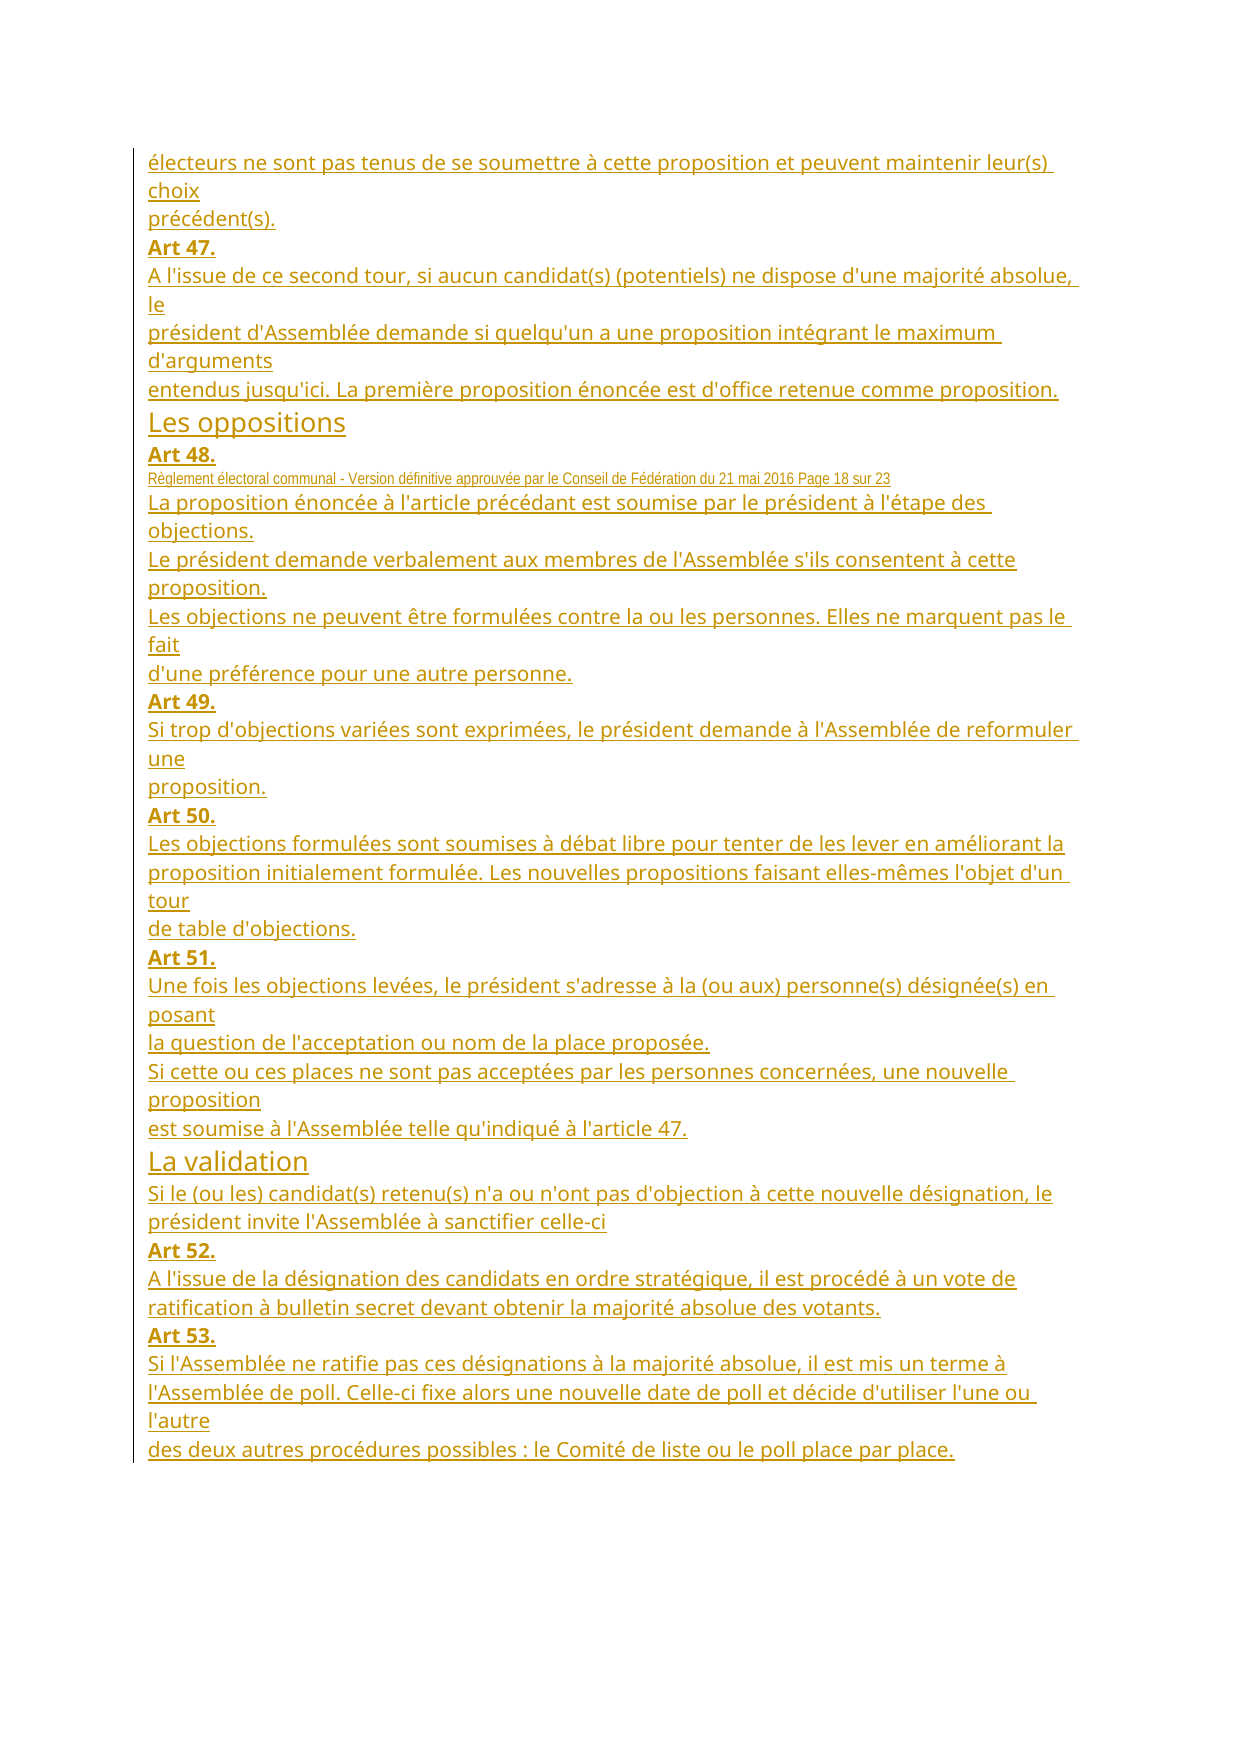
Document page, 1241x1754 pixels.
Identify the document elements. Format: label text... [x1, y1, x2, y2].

text Si trop d'objections variées sont exprimées, le président demande à l'Assemblée de reformuler une [148, 716, 1093, 772]
text Art 52. [148, 1236, 1093, 1264]
text Les objections ne peuvent être formulées contre la ou les personnes. Elles ne marquent pas le fait [148, 602, 1093, 659]
text La validation [148, 1142, 1093, 1179]
text Règlement électoral communal - Version définitive approuvée par le Conseil de Fédération du 21 mai 2016 Page 18 sur 23 [148, 469, 1093, 488]
text électeurs ne sont pas tenus de se soumettre à cette proposition et peuvent maintenir leur(s) choix [148, 148, 1093, 204]
text Si l'Assemblée ne ratifie pas ces désignations à la majorité absolue, il est mis un terme à [148, 1349, 1093, 1378]
text A l'issue de ce second tour, si aucun candidat(s) (potentiels) ne dispose d'une majorité absolue, le [148, 261, 1093, 318]
text de table d'objections. [148, 914, 1093, 943]
text des deux autres procédures possibles : le Comité de liste ou le poll place par place. [148, 1435, 1093, 1463]
text Art 51. [148, 943, 1093, 971]
text Art 50. [148, 801, 1093, 829]
text Art 49. [148, 687, 1093, 716]
text A l'issue de la désignation des candidats en ordre stratégique, il est procédé à un vote de [148, 1264, 1093, 1293]
text ratification à bulletin secret devant obtenir la majorité absolue des votants. [148, 1293, 1093, 1321]
text Art 53. [148, 1321, 1093, 1349]
text président d'Assemblée demande si quelqu'un a une proposition intégrant le maximum d'arguments [148, 318, 1093, 375]
text est soumise à l'Assemblée telle qu'indiqué à l'article 47. [148, 1114, 1093, 1142]
text Les oppositions [148, 403, 1093, 440]
text Les objections formulées sont soumises à débat libre pour tenter de les lever en améliorant la [148, 829, 1093, 858]
text président invite l'Assemblée à sanctifier celle-ci [148, 1207, 1093, 1236]
text proposition initialement formulée. Les nouvelles propositions faisant elles-mêmes l'objet d'un tour [148, 858, 1093, 914]
text Le président demande verbalement aux membres de l'Assemblée s'ils consentent à cette [148, 545, 1093, 573]
text Une fois les objections levées, le président s'adresse à la (ou aux) personne(s) désignée(s) en posant [148, 971, 1093, 1028]
text Si le (ou les) candidat(s) retenu(s) n'a ou n'ont pas d'objection à cette nouvelle désignation, le [148, 1179, 1093, 1207]
text La proposition énoncée à l'article précédant est soumise par le président à l'étape des objections. [148, 488, 1093, 545]
text proposition. [148, 772, 1093, 801]
text précédent(s). [148, 204, 1093, 233]
text la question de l'acceptation ou nom de la place proposée. [148, 1028, 1093, 1057]
text Art 48. [148, 440, 1093, 469]
text Art 47. [148, 233, 1093, 261]
text d'une préférence pour une autre personne. [148, 659, 1093, 687]
text l'Assemblée de poll. Celle-ci fixe alors une nouvelle date de poll et décide d'utiliser l'une ou l'autre [148, 1378, 1093, 1435]
text entendus jusqu'ici. La première proposition énoncée est d'office retenue comme proposition. [148, 375, 1093, 403]
text Si cette ou ces places ne sont pas acceptées par les personnes concernées, une nouvelle proposition [148, 1057, 1093, 1114]
text proposition. [148, 573, 1093, 602]
